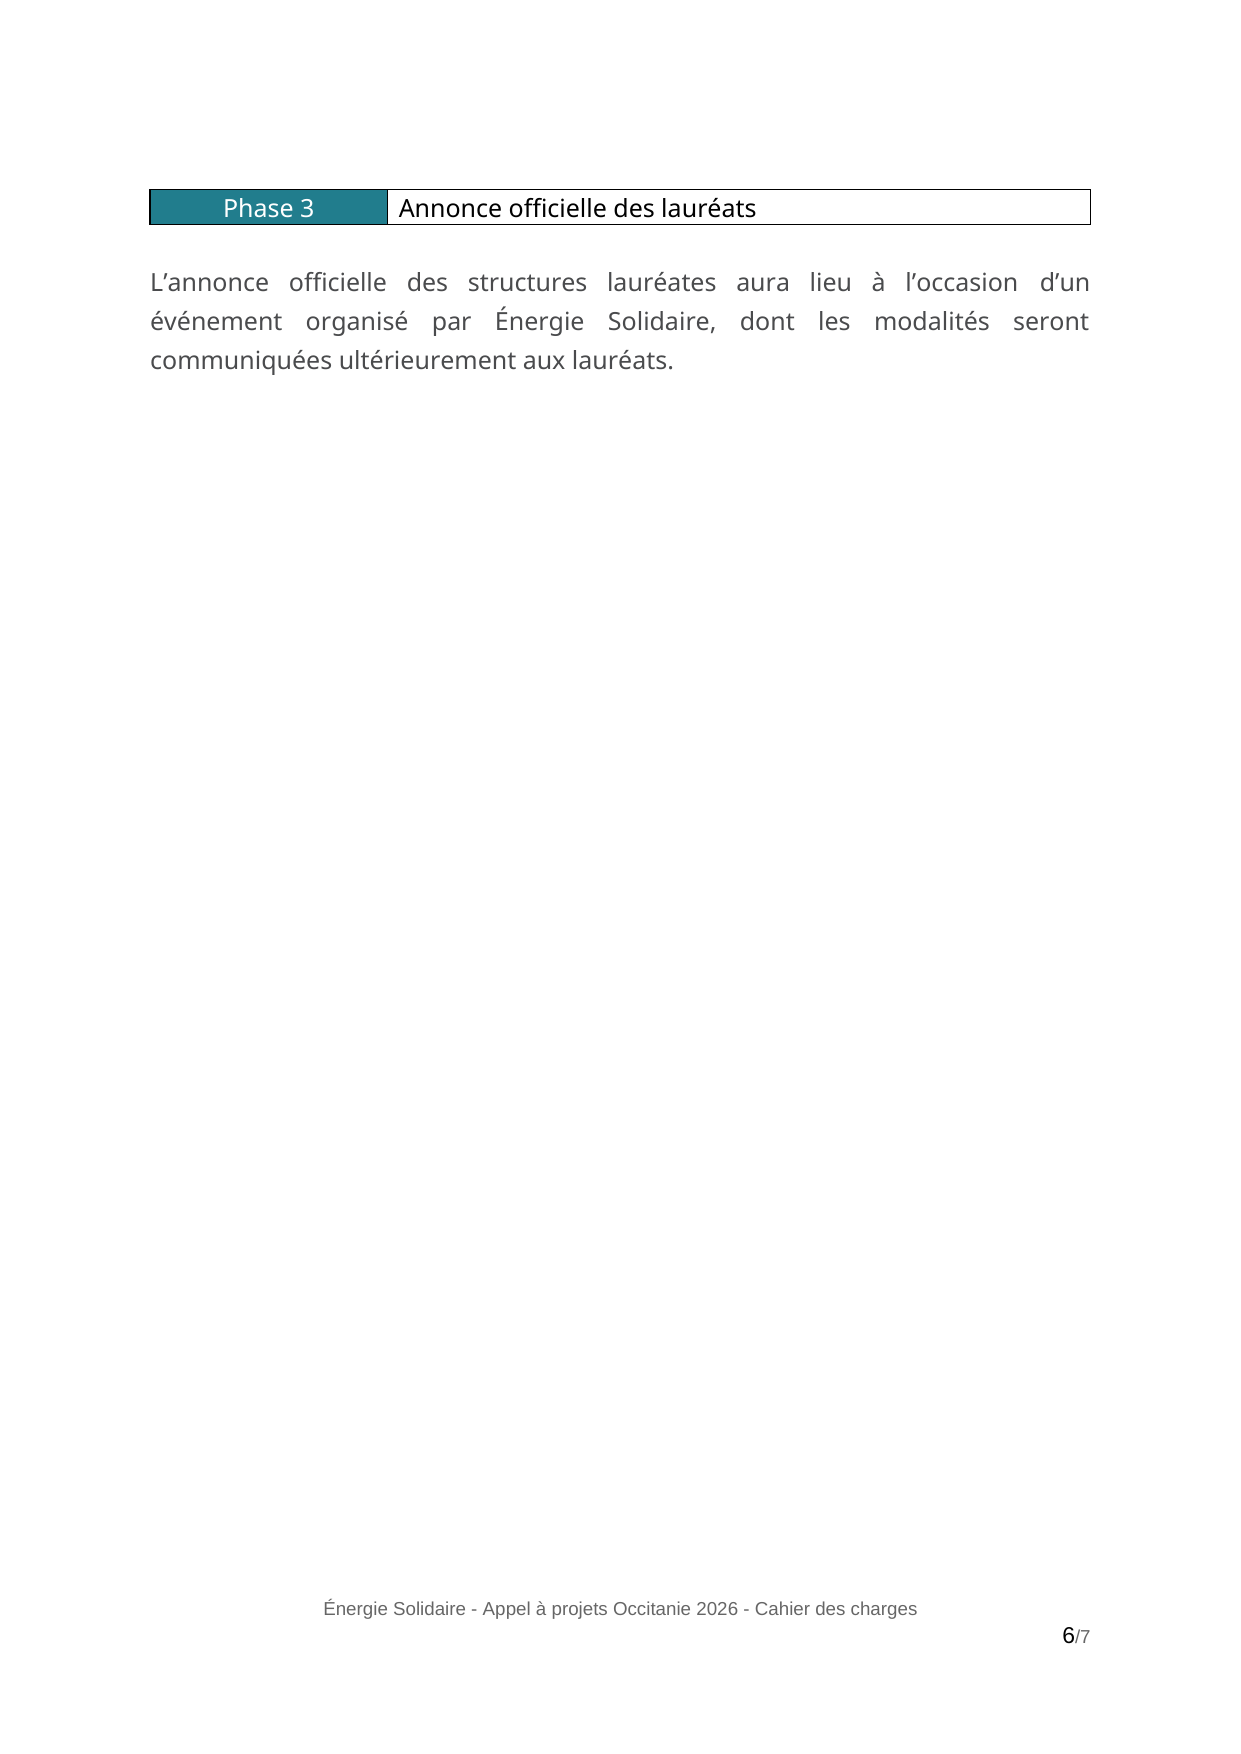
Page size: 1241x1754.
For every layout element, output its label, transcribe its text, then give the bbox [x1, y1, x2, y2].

table_header Phase 3 [151, 190, 387, 224]
text L’annonce officielle des structures lauréates aura lieu à l’occasion d’un événement organisé par Énergie Solidaire, dont les modalités seront communiquées ultérieurement aux lauréats. [150, 264, 1090, 377]
table_header Annonce officielle des lauréats [388, 190, 1090, 224]
